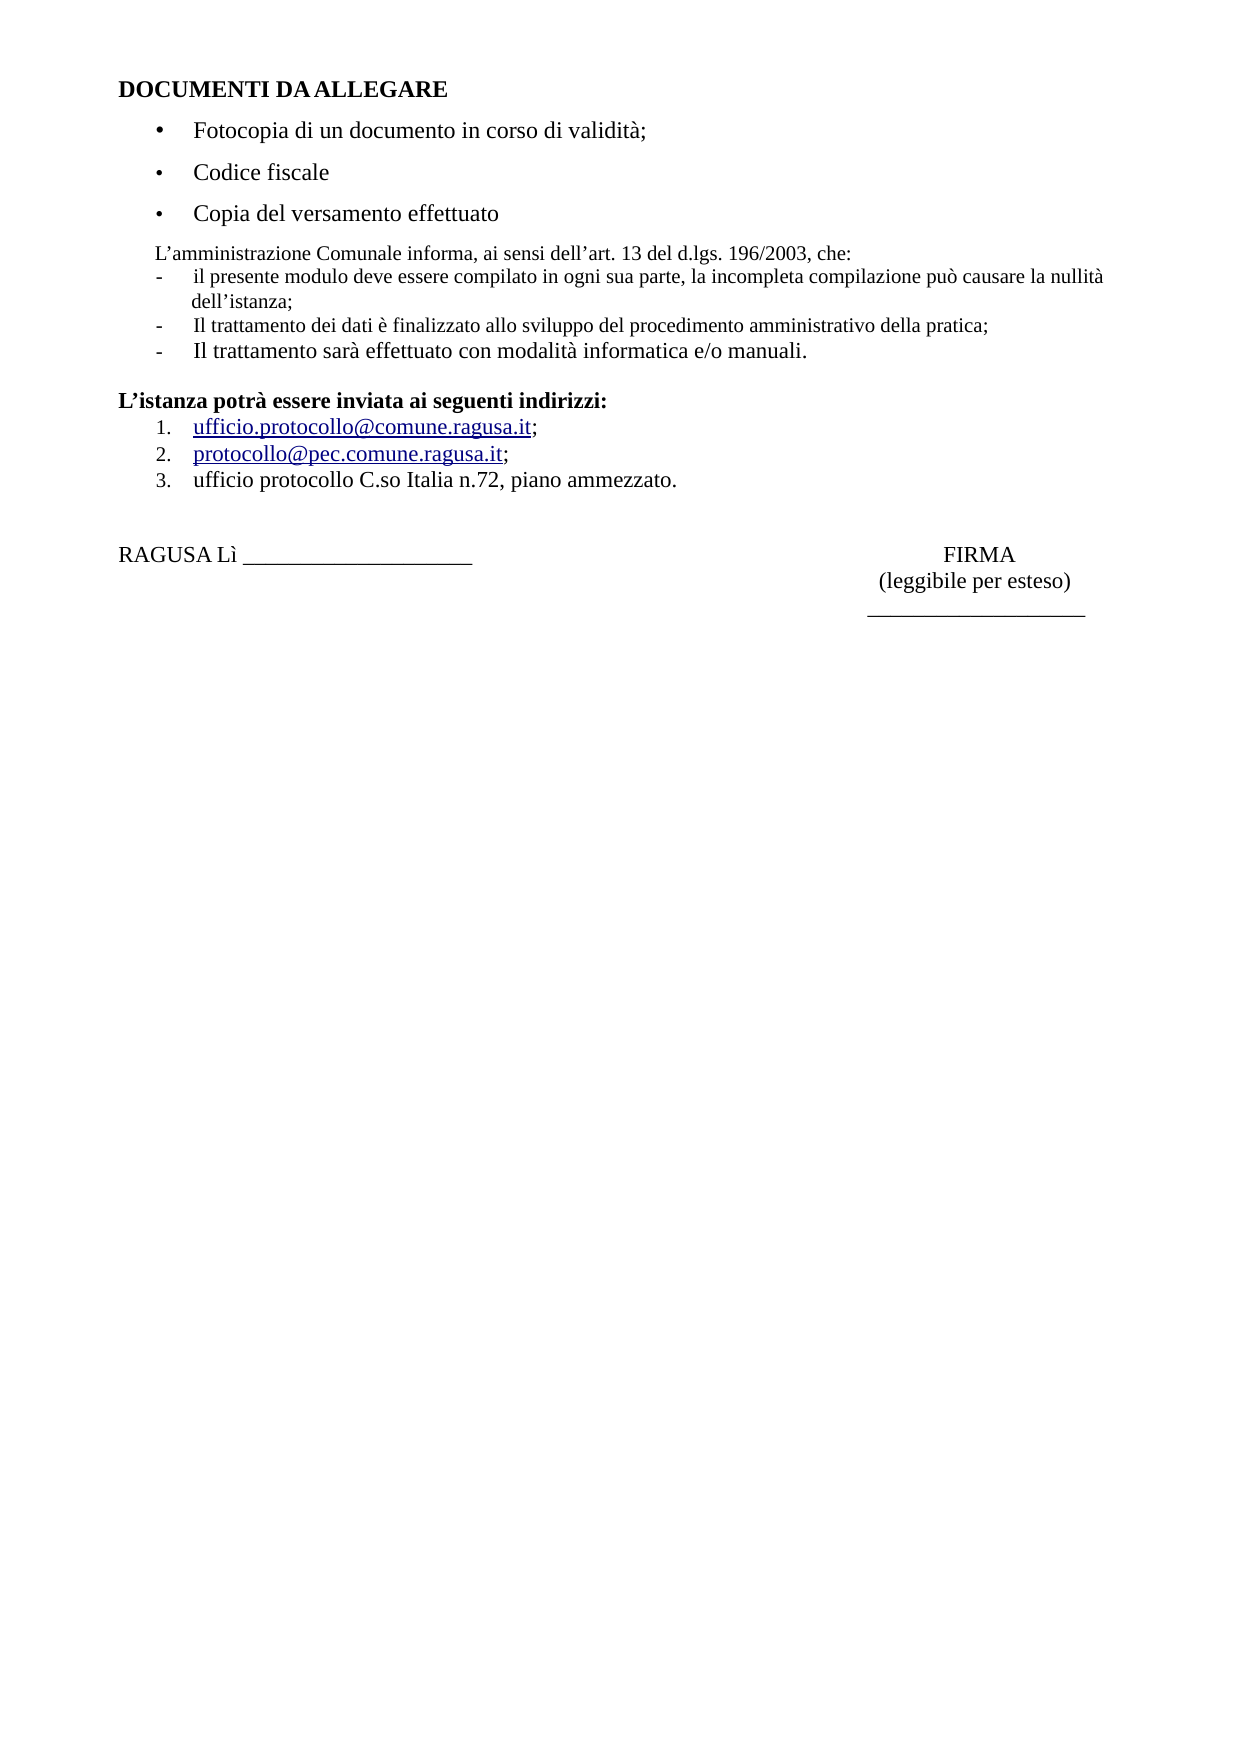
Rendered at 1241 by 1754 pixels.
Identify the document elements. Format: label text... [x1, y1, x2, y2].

list protocollo@pec.comune.ragusa.it; [156, 440, 1122, 466]
list ufficio.protocollo@comune.ragusa.it; [156, 413, 1122, 440]
list Copia del versamento effettuato [156, 199, 1122, 227]
text L’istanza potrà essere inviata ai seguenti indirizzi: [118, 387, 1122, 413]
list Codice fiscale [156, 158, 1122, 185]
list il presente modulo deve essere compilato in ogni sua parte, la incompleta compilazione può causare la nullità [156, 264, 1122, 288]
text ___________________ [118, 593, 1122, 620]
list Il trattamento sarà effettuato con modalità informatica e/o manuali. [156, 337, 1122, 363]
list ufficio protocollo C.so Italia n.72, piano ammezzato. [156, 466, 1122, 492]
list Il trattamento dei dati è finalizzato allo sviluppo del procedimento amministrativo della pratica; [156, 313, 1122, 337]
list Fotocopia di un documento in corso di validità; [156, 116, 1122, 144]
text (leggibile per esteso) [118, 567, 1122, 593]
text L’amministrazione Comunale informa, ai sensi dell’art. 13 del d.lgs. 196/2003, che: [118, 240, 1122, 264]
text DOCUMENTI DA ALLEGARE [118, 75, 1122, 103]
text dell’istanza; [118, 288, 1122, 313]
text RAGUSA Lì ____________________ FIRMA [118, 541, 1122, 567]
